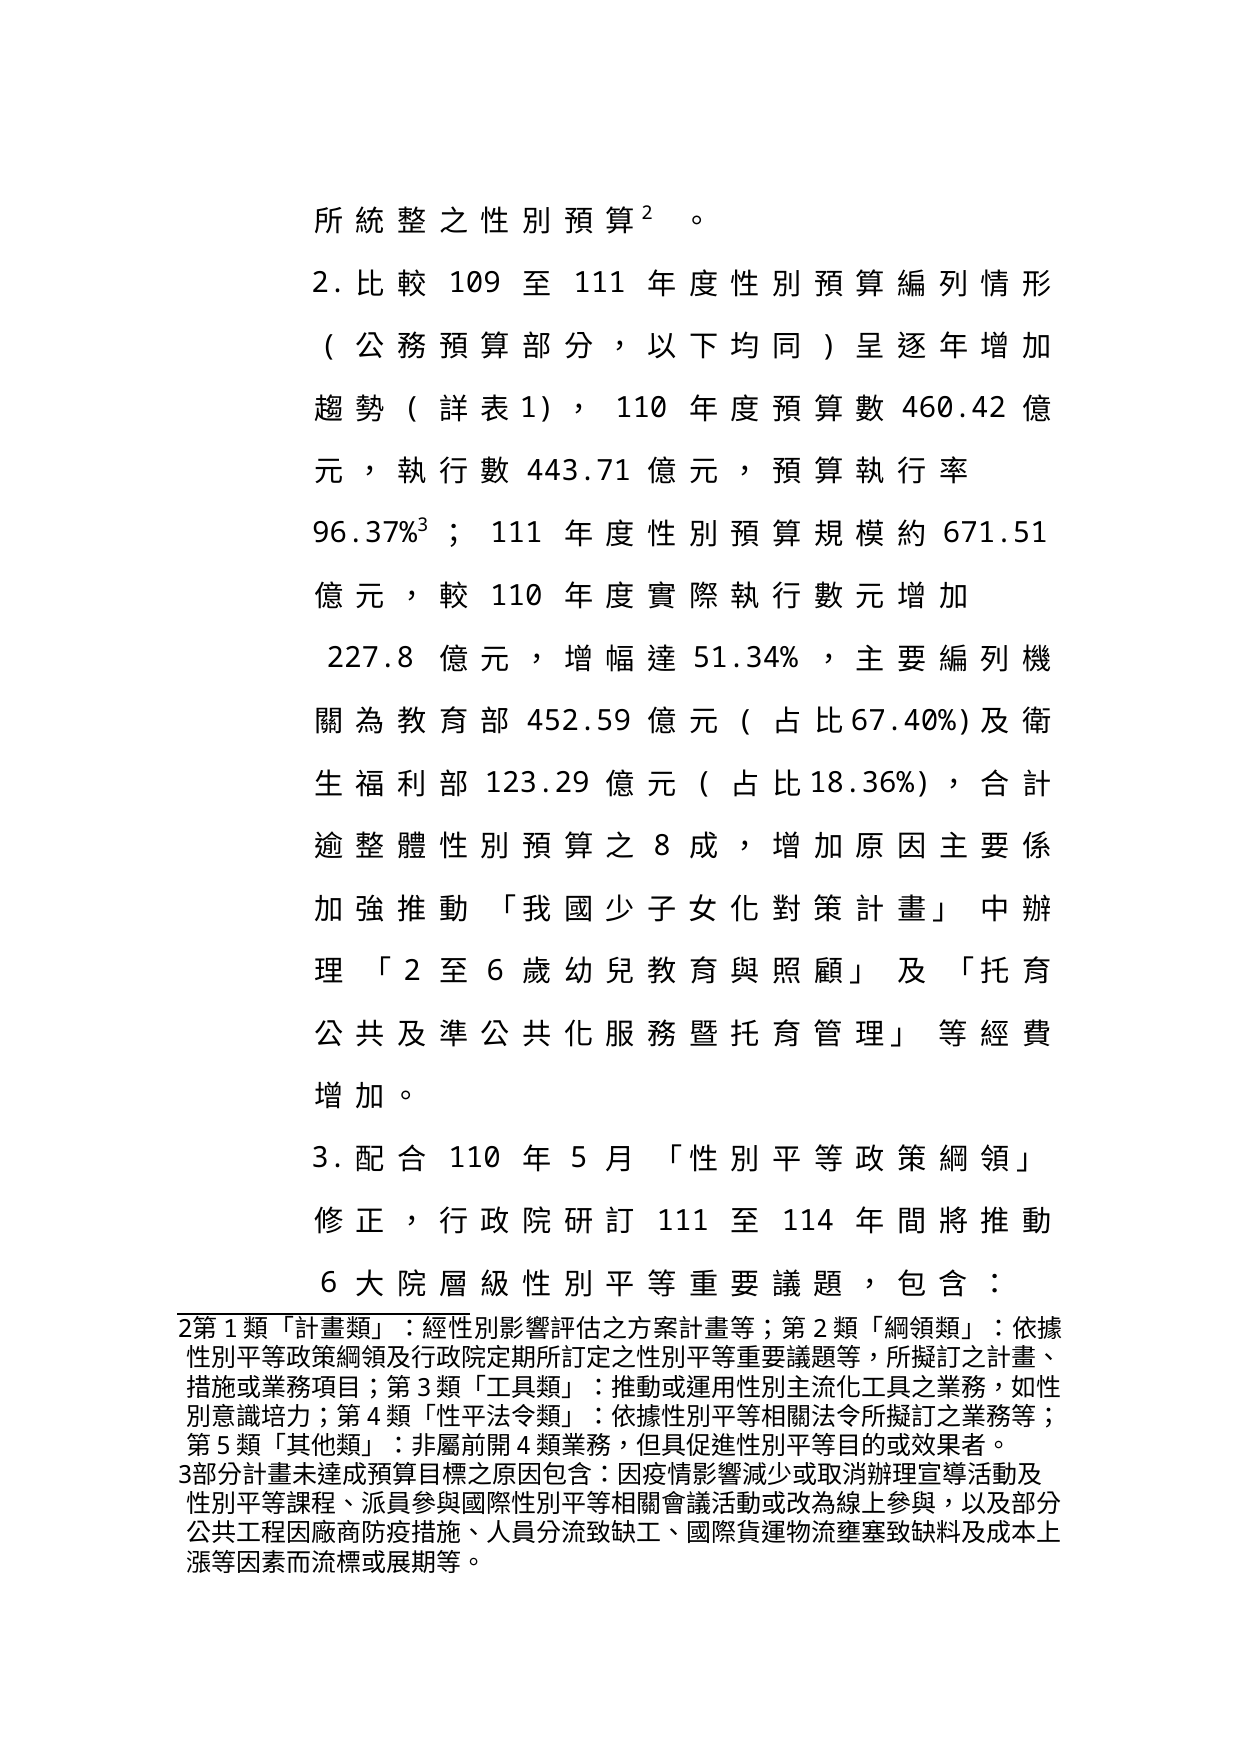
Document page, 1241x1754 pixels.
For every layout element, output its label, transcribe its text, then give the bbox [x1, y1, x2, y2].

text 2.比較109至111年度性別預算編列情形(公務預算部分，以下均同)呈逐年增加趨勢(詳表1)，110年度預算數460.42億元，執行數443.71億元，預算執行率96.37%；111年度性別預算規模約671.51億元，較110年度實際執行數元增加227.8億元，增幅達51.34%，主要編列機關為教育部452.59億元(占比67.40%)及衛生福利部123.29億元(占比18.36%)，合計逾整體性別預算之8成，增加原因主要係加強推動「我國少子女化對策計畫」中辦理「2至6歲幼兒教育與照顧」及「托育公共及準公共化服務暨托育管理」等經費增加。 [271, 240, 1058, 1115]
text 3.配合110年5月「性別平等政策綱領」修正，行政院研訂111至114年間將推動6大院層級性別平等重要議題，包含： [271, 1115, 1058, 1302]
text 1.依據行政院所訂「性別預算作業原則及注意事項」，各機關應依據第1類「計畫類」、第2類「綱領類」（主要為院層級重大議題）、第3類「工具類」、第4類「性平法令類」及第5類「其他類」等5大性平業務類型，盤點年度工作業務、設定目標及彙編所需預算，即為目前行政院所統整之性別預算。 [271, 177, 1058, 240]
text 第1類「計畫類」：經性別影響評估之方案計畫等；第2類「綱領類」：依據性別平等政策綱領及行政院定期所訂定之性別平等重要議題等，所擬訂之計畫、措施或業務項目；第3類「工具類」：推動或運用性別主流化工具之業務，如性別意識培力；第4類「性平法令類」：依據性別平等相關法令所擬訂之業務等；第5類「其他類」：非屬前開4類業務，但具促進性別平等目的或效果者。 [177, 1314, 1063, 1460]
text 部分計畫未達成預算目標之原因包含：因疫情影響減少或取消辦理宣導活動及性別平等課程、派員參與國際性別平等相關會議活動或改為線上參與，以及部分公共工程因廠商防疫措施、人員分流致缺工、國際貨運物流壅塞致缺料及成本上漲等因素而流標或展期等。 [177, 1460, 1063, 1577]
